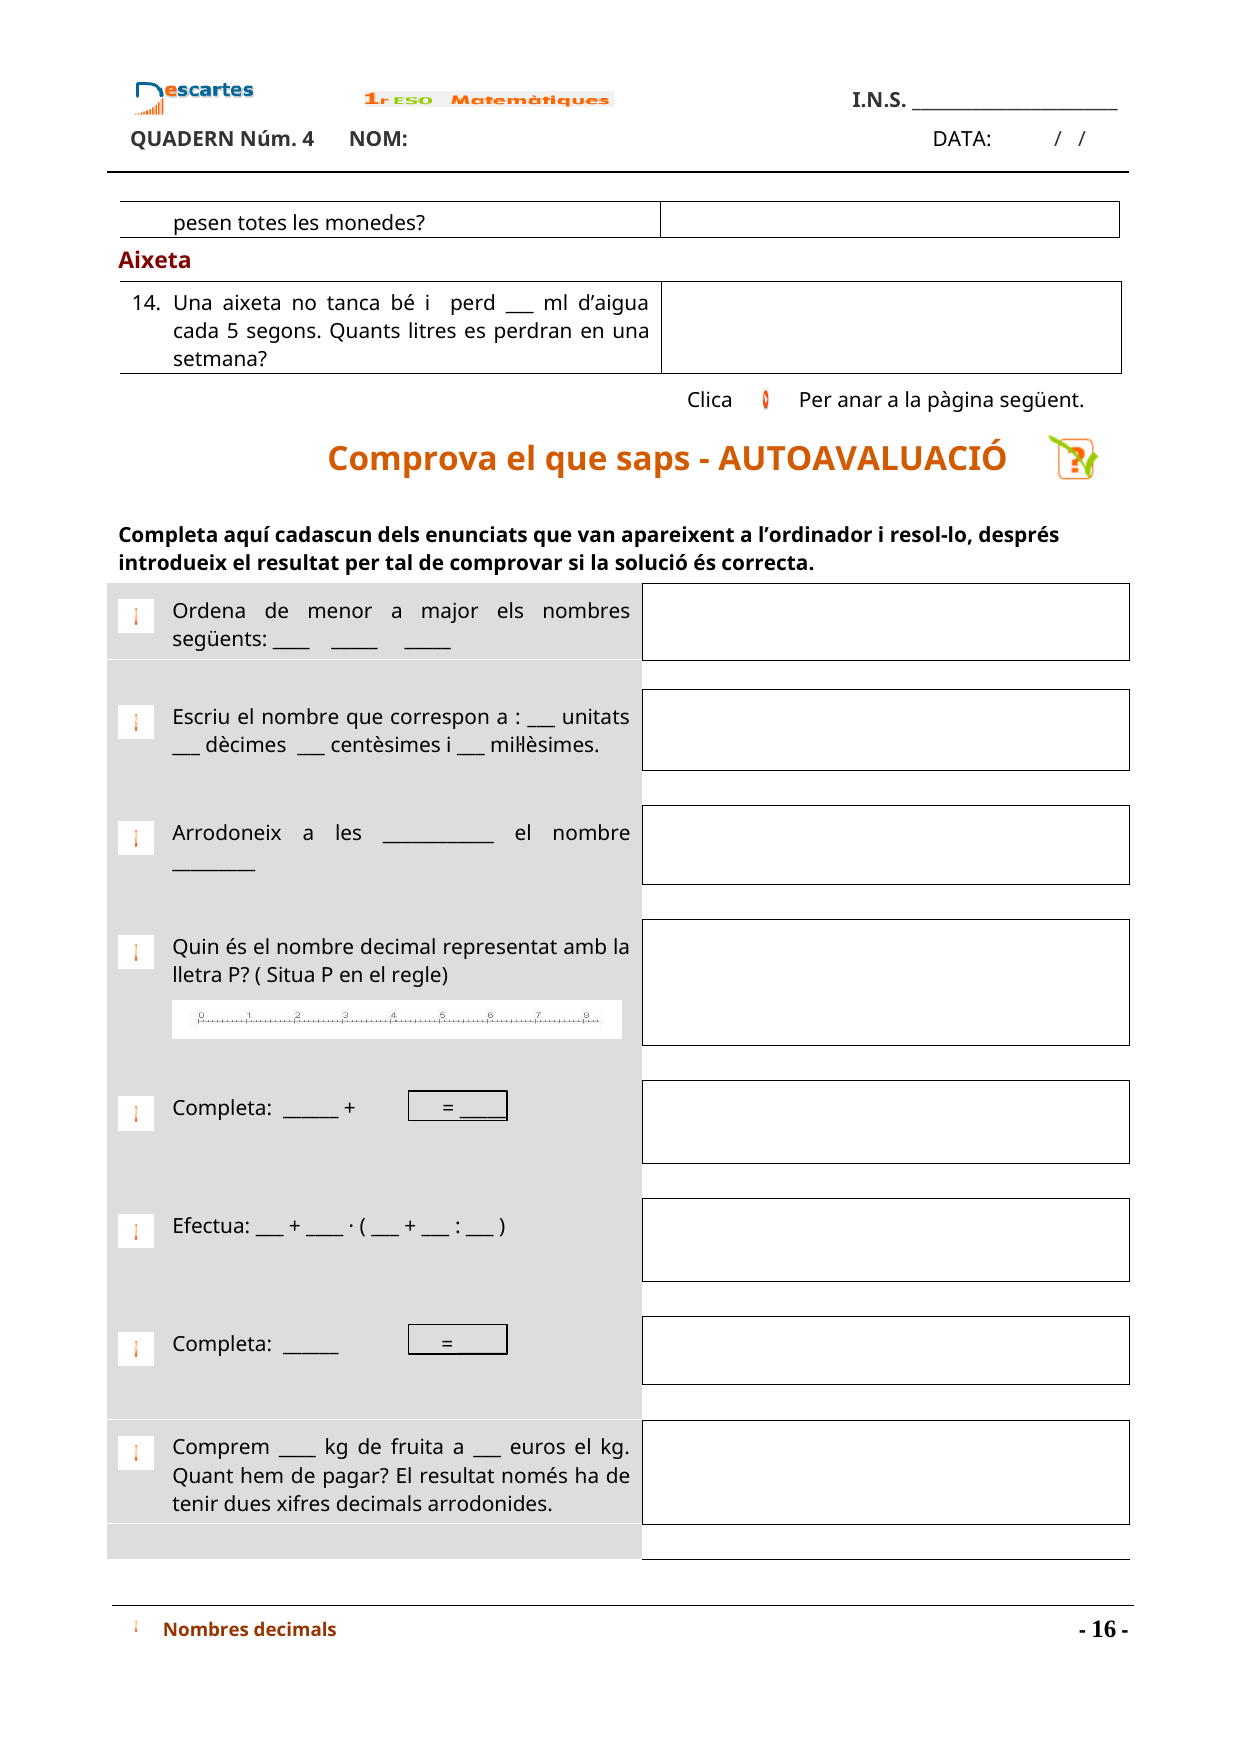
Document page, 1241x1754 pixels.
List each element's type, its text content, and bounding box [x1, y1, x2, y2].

table_cell Escriu el nombre que correspon a : ___ unitats ___ dècimes ___ centèsimes i ___ mil·lèsimes. [161, 689, 642, 770]
text Completa aquí cadascun dels enunciats que van apareixent a l’ordinador i resol-lo, després introdueix el resultat per tal de comprovar si la solució és correcta. [118, 520, 1122, 577]
table_cell [643, 690, 1129, 770]
table_cell Efectua: ___ + ____ · ( ___ + ___ : ___ ) [161, 1198, 642, 1281]
table_cell [161, 1045, 642, 1080]
table_cell [642, 661, 1130, 689]
table_cell [642, 1525, 1130, 1559]
table_cell [1019, 425, 1030, 491]
picture [188, 1009, 606, 1031]
table_cell Clica [662, 374, 738, 424]
table_cell [107, 919, 161, 1045]
table_cell [107, 1281, 161, 1316]
table_cell [107, 770, 161, 805]
table_cell [1117, 425, 1130, 491]
table_cell [107, 1384, 161, 1419]
picture [762, 388, 769, 410]
text Aixeta [118, 243, 1122, 275]
table_cell Comprova el que saps - AUTOAVALUACIÓ [107, 425, 1019, 491]
picture [134, 830, 138, 847]
table_cell [643, 806, 1129, 884]
table_cell [107, 1045, 161, 1080]
table_cell Comprem ____ kg de fruita a ___ euros el kg. Quant hem de pagar? El resultat només ha de tenir dues xifres decimals arrodonides. [161, 1420, 642, 1523]
picture [134, 944, 138, 961]
picture [134, 1341, 138, 1357]
table_cell [738, 374, 793, 424]
table_cell [161, 660, 642, 689]
table_cell [107, 805, 161, 884]
table_cell Completa: ______ + = _____ [161, 1080, 642, 1163]
table_header [107, 583, 161, 659]
picture [365, 91, 615, 107]
table_cell [161, 1524, 642, 1559]
table_cell [643, 920, 1129, 1045]
picture [134, 82, 257, 115]
table_cell [643, 1421, 1129, 1523]
picture [134, 608, 138, 625]
table_header pesen totes les monedes? [120, 202, 660, 237]
table_cell [107, 689, 161, 770]
table_cell [161, 1281, 642, 1316]
table_header [107, 281, 120, 373]
picture [134, 1620, 138, 1632]
table_cell [1121, 373, 1130, 424]
table_header Ordena de menor a major els nombres següents: ____ _____ _____ [161, 583, 642, 659]
table_cell [642, 771, 1130, 805]
table_cell [107, 1316, 161, 1384]
picture [134, 1223, 138, 1240]
table_cell [642, 1385, 1130, 1419]
table_cell [107, 660, 161, 689]
table_cell [642, 885, 1130, 919]
table_header Una aixeta no tanca bé i perd ___ ml d’aigua cada 5 segons. Quants litres es perdran en una setmana? [120, 282, 661, 373]
table_cell [107, 1163, 161, 1198]
table_cell [161, 1384, 642, 1419]
picture [134, 1444, 138, 1461]
table_cell [642, 1046, 1130, 1080]
table_cell [161, 884, 642, 919]
table_cell [107, 373, 662, 424]
table_cell [161, 1163, 642, 1198]
table_cell [107, 884, 161, 919]
table_cell [107, 1524, 161, 1559]
picture [1047, 433, 1101, 482]
table_cell Quin és el nombre decimal representat amb la lletra P? ( Situa P en el regle) [161, 919, 642, 1045]
picture [134, 714, 138, 731]
table_header [662, 282, 1121, 373]
table_cell Arrodoneix a les ____________ el nombre _________ [161, 805, 642, 884]
table_header [643, 584, 1129, 659]
table_header [661, 202, 1119, 237]
table_cell [642, 1164, 1130, 1198]
table_cell Per anar a la pàgina següent. [793, 374, 1121, 424]
picture [134, 1105, 138, 1122]
table_cell [643, 1199, 1129, 1281]
table_cell Completa: ______ = _____ [161, 1316, 642, 1384]
table_cell [107, 1420, 161, 1523]
table_cell [643, 1081, 1129, 1163]
table_cell [161, 770, 642, 805]
table_cell [643, 1317, 1129, 1384]
table_cell [107, 1080, 161, 1163]
table_header [1122, 281, 1130, 373]
table_cell [642, 1282, 1130, 1316]
table_cell [107, 1198, 161, 1281]
